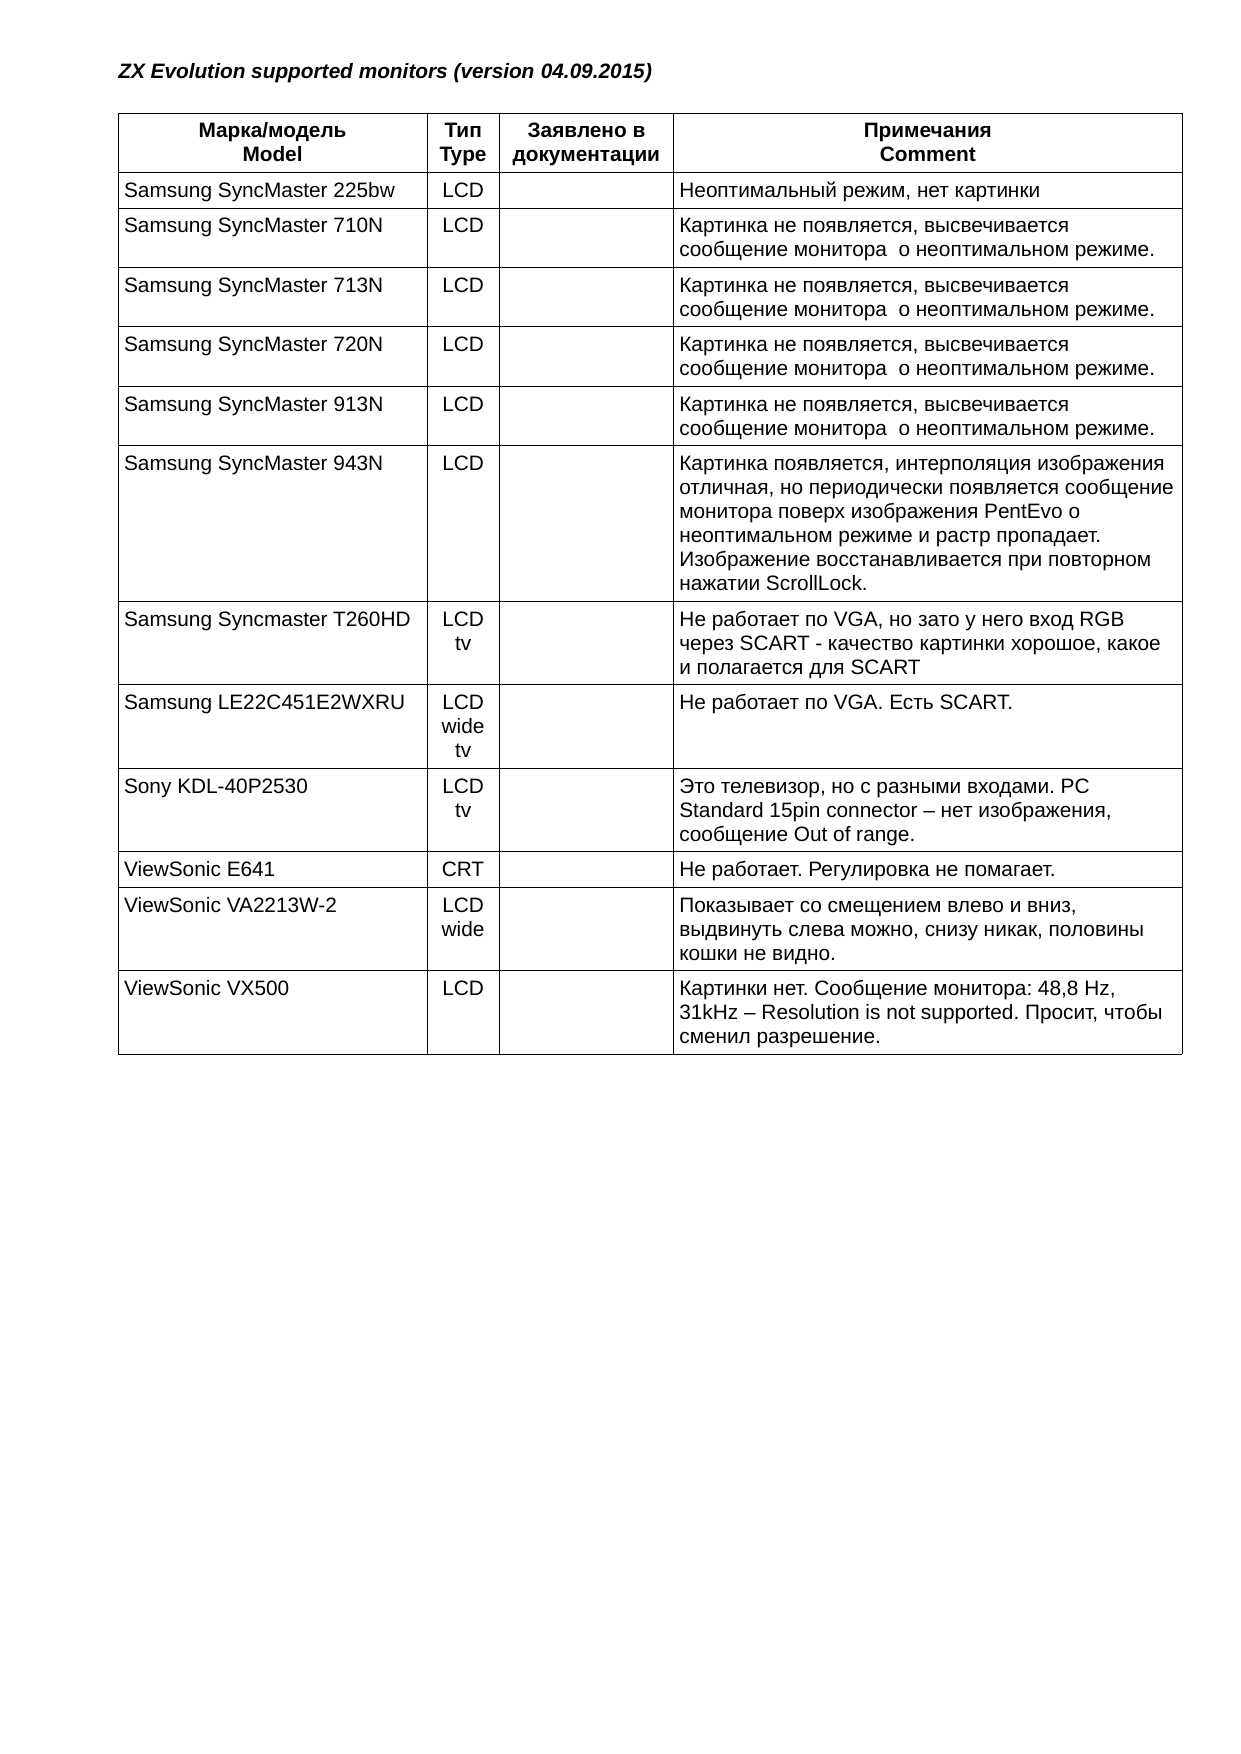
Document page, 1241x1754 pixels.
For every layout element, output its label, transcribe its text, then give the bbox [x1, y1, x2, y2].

table_cell LCD tv [428, 602, 499, 684]
table_cell [500, 602, 673, 684]
table_cell CRT [428, 852, 499, 887]
table_header Примечания Comment [674, 114, 1182, 172]
table_cell Samsung LE22C451E2WXRU [119, 685, 427, 768]
table_cell Samsung SyncMaster 713N [119, 268, 427, 326]
table_cell Samsung SyncMaster 720N [119, 327, 427, 386]
table_cell [500, 327, 673, 386]
table_cell LCD [428, 971, 499, 1053]
table_cell [500, 387, 673, 445]
table_cell [500, 769, 673, 851]
table_cell Не работает по VGA, но зато у него вход RGB через SCART - качество картинки хорошое, какое и полагается для SCART [674, 602, 1182, 684]
table_cell Картинки нет. Сообщение монитора: 48,8 Hz, 31kHz – Resolution is not supported. Просит, чтобы сменил разрешение. [674, 971, 1182, 1053]
table_cell Samsung SyncMaster 943N [119, 446, 427, 601]
table_cell Картинка появляется, интерполяция изображения отличная, но периодически появляется сообщение монитора поверх изображения PentEvo о неоптимальном режиме и растр пропадает. Изображение восстанавливается при повторном нажатии ScrollLock. [674, 446, 1182, 601]
table_cell Sony KDL-40P2530 [119, 769, 427, 851]
table_cell ViewSonic VX500 [119, 971, 427, 1053]
table_cell Samsung SyncMaster 225bw [119, 173, 427, 207]
table_cell [500, 685, 673, 768]
table_header Заявлено в документации [500, 114, 673, 172]
table_cell LCD [428, 268, 499, 326]
table_cell Картинка не появляется, высвечивается сообщение монитора о неоптимальном режиме. [674, 327, 1182, 386]
table_cell Неоптимальный режим, нет картинки [674, 173, 1182, 207]
table_cell Картинка не появляется, высвечивается сообщение монитора о неоптимальном режиме. [674, 268, 1182, 326]
table_cell [500, 971, 673, 1053]
table_cell LCD wide tv [428, 685, 499, 768]
table_cell [500, 888, 673, 970]
table_cell LCD [428, 173, 499, 207]
table_cell LCD [428, 387, 499, 445]
table_header Тип Type [428, 114, 499, 172]
table_cell [500, 852, 673, 887]
table_cell ViewSonic E641 [119, 852, 427, 887]
table_cell Картинка не появляется, высвечивается сообщение монитора о неоптимальном режиме. [674, 209, 1182, 267]
table_cell Не работает. Регулировка не помагает. [674, 852, 1182, 887]
table_cell Samsung Syncmaster T260HD [119, 602, 427, 684]
table_cell LCD [428, 327, 499, 386]
table_cell Samsung SyncMaster 913N [119, 387, 427, 445]
table_cell Samsung SyncMaster 710N [119, 209, 427, 267]
table_header Марка/модель Model [119, 114, 427, 172]
table_cell [500, 209, 673, 267]
table_cell Показывает со смещением влево и вниз, выдвинуть слева можно, снизу никак, половины кошки не видно. [674, 888, 1182, 970]
table_cell LCD [428, 209, 499, 267]
table_cell [500, 173, 673, 207]
table_cell ViewSonic VA2213W-2 [119, 888, 427, 970]
table_cell LCD [428, 446, 499, 601]
table_cell Не работает по VGA. Есть SCART. [674, 685, 1182, 768]
table_cell LCD tv [428, 769, 499, 851]
table_cell [500, 446, 673, 601]
table_cell LCD wide [428, 888, 499, 970]
table_cell [500, 268, 673, 326]
table_cell Картинка не появляется, высвечивается сообщение монитора о неоптимальном режиме. [674, 387, 1182, 445]
table_cell Это телевизор, но с разными входами. PC Standard 15pin connector – нет изображения, сообщение Out of range. [674, 769, 1182, 851]
